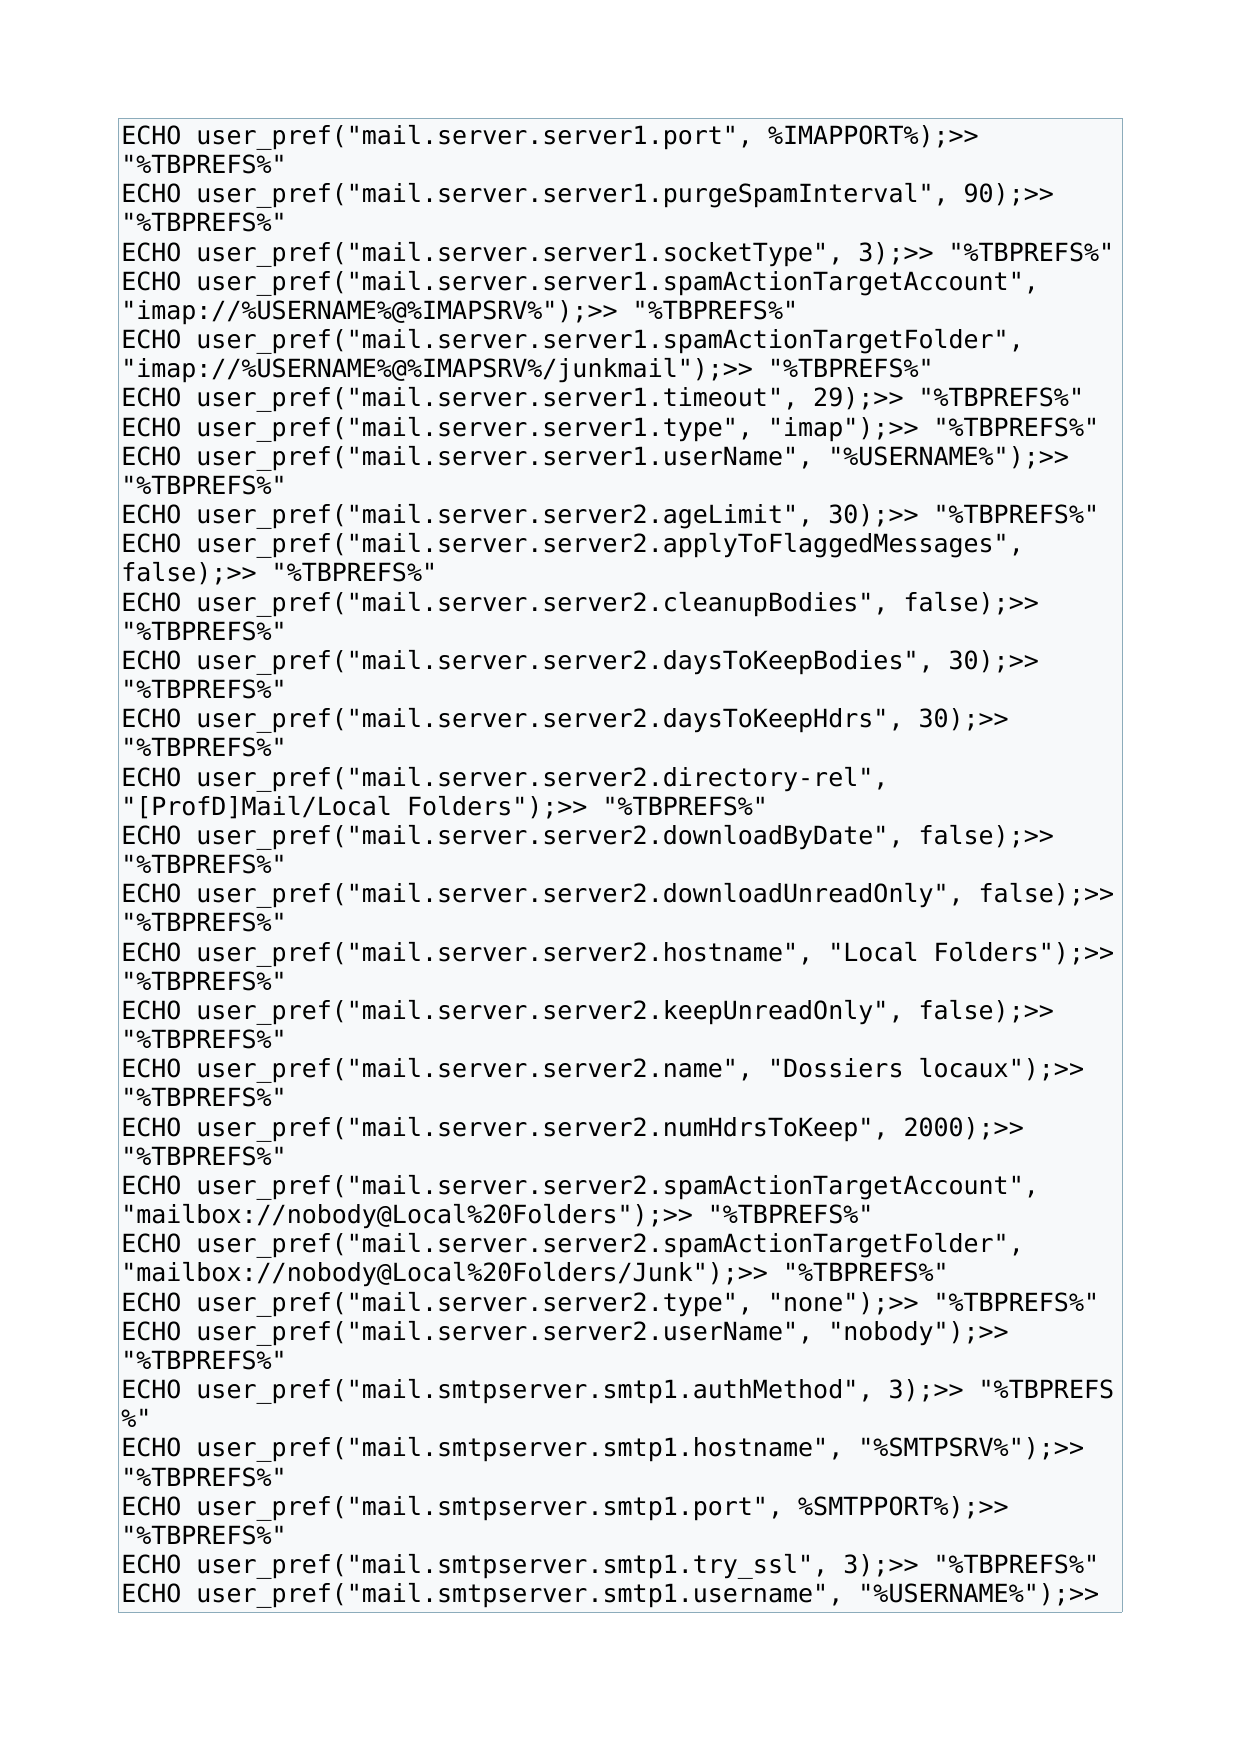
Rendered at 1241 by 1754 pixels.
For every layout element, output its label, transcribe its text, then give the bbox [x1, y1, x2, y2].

table_header ECHO user_pref("mail.server.server1.port", %IMAPPORT%);>> "%TBPREFS%" ECHO user_pref("mail.server.server1.purgeSpamInterval", 90);>> "%TBPREFS%" ECHO user_pref("mail.server.server1.socketType", 3);>> "%TBPREFS%" ECHO user_pref("mail.server.server1.spamActionTargetAccount", "imap://%USERNAME%@%IMAPSRV%");>> "%TBPREFS%" ECHO user_pref("mail.server.server1.spamActionTargetFolder", "imap://%USERNAME%@%IMAPSRV%/junkmail");>> "%TBPREFS%" ECHO user_pref("mail.server.server1.timeout", 29);>> "%TBPREFS%" ECHO user_pref("mail.server.server1.type", "imap");>> "%TBPREFS%" ECHO user_pref("mail.server.server1.userName", "%USERNAME%");>> "%TBPREFS%" ECHO user_pref("mail.server.server2.ageLimit", 30);>> "%TBPREFS%" ECHO user_pref("mail.server.server2.applyToFlaggedMessages", false);>> "%TBPREFS%" ECHO user_pref("mail.server.server2.cleanupBodies", false);>> "%TBPREFS%" ECHO user_pref("mail.server.server2.daysToKeepBodies", 30);>> "%TBPREFS%" ECHO user_pref("mail.server.server2.daysToKeepHdrs", 30);>> "%TBPREFS%" ECHO user_pref("mail.server.server2.directory-rel", "[ProfD]Mail/Local Folders");>> "%TBPREFS%" ECHO user_pref("mail.server.server2.downloadByDate", false);>> "%TBPREFS%" ECHO user_pref("mail.server.server2.downloadUnreadOnly", false);>> "%TBPREFS%" ECHO user_pref("mail.server.server2.hostname", "Local Folders");>> "%TBPREFS%" ECHO user_pref("mail.server.server2.keepUnreadOnly", false);>> "%TBPREFS%" ECHO user_pref("mail.server.server2.name", "Dossiers locaux");>> "%TBPREFS%" ECHO user_pref("mail.server.server2.numHdrsToKeep", 2000);>> "%TBPREFS%" ECHO user_pref("mail.server.server2.spamActionTargetAccount", "mailbox://nobody@Local%20Folders");>> "%TBPREFS%" ECHO user_pref("mail.server.server2.spamActionTargetFolder", "mailbox://nobody@Local%20Folders/Junk");>> "%TBPREFS%" ECHO user_pref("mail.server.server2.type", "none");>> "%TBPREFS%" ECHO user_pref("mail.server.server2.userName", "nobody");>> "%TBPREFS%" ECHO user_pref("mail.smtpserver.smtp1.authMethod", 3);>> "%TBPREFS%" ECHO user_pref("mail.smtpserver.smtp1.hostname", "%SMTPSRV%");>> "%TBPREFS%" ECHO user_pref("mail.smtpserver.smtp1.port", %SMTPPORT%);>> "%TBPREFS%" ECHO user_pref("mail.smtpserver.smtp1.try_ssl", 3);>> "%TBPREFS%" ECHO user_pref("mail.smtpserver.smtp1.username", "%USERNAME%");>> [119, 119, 1122, 1612]
